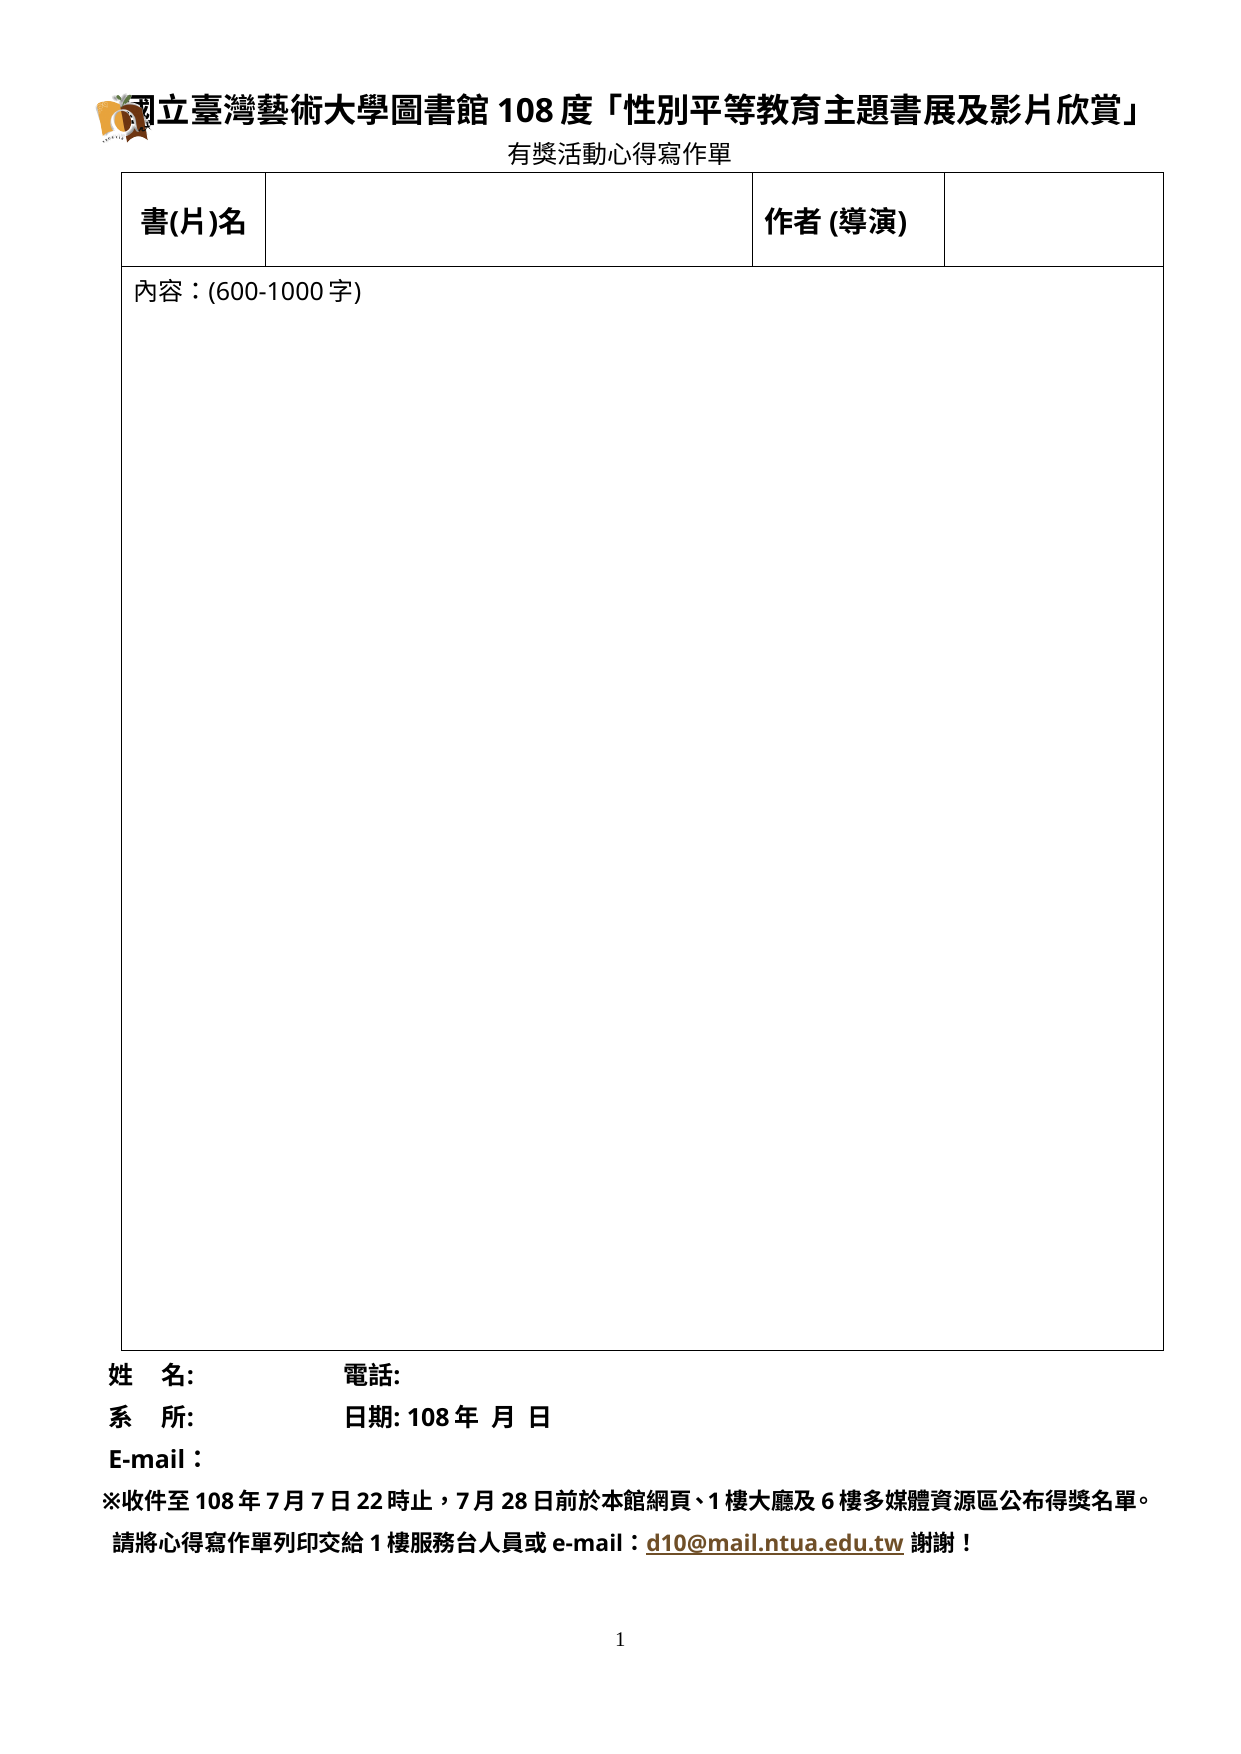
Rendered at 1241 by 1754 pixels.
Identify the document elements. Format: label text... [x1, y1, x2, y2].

table_cell 內容：(600-1000字) [122, 267, 1163, 1350]
text 請將心得寫作單列印交給1樓服務台人員或e-mail：d10@mail.ntua.edu.tw 謝謝！ [89, 1518, 1152, 1560]
text 系 所: 日期: 108年 月 日 [89, 1393, 1152, 1435]
picture [90, 90, 163, 151]
table_header 書(片)名 [122, 173, 265, 266]
text 姓 名: 電話: [89, 1351, 1152, 1393]
text E-mail： [89, 1435, 1152, 1476]
text ※收件至108年7月7日22時止，7月28日前於本館網頁、1樓大廳及6樓多媒體資源區公布得獎名單。 [89, 1476, 1152, 1518]
text 國立臺灣藝術大學圖書館108度「性別平等教育主題書展及影片欣賞」 [89, 89, 1152, 130]
table_header [266, 173, 752, 266]
table_header 作者 (導演) [753, 173, 944, 266]
table_header [945, 173, 1163, 266]
text 有獎活動心得寫作單 [89, 130, 1152, 172]
